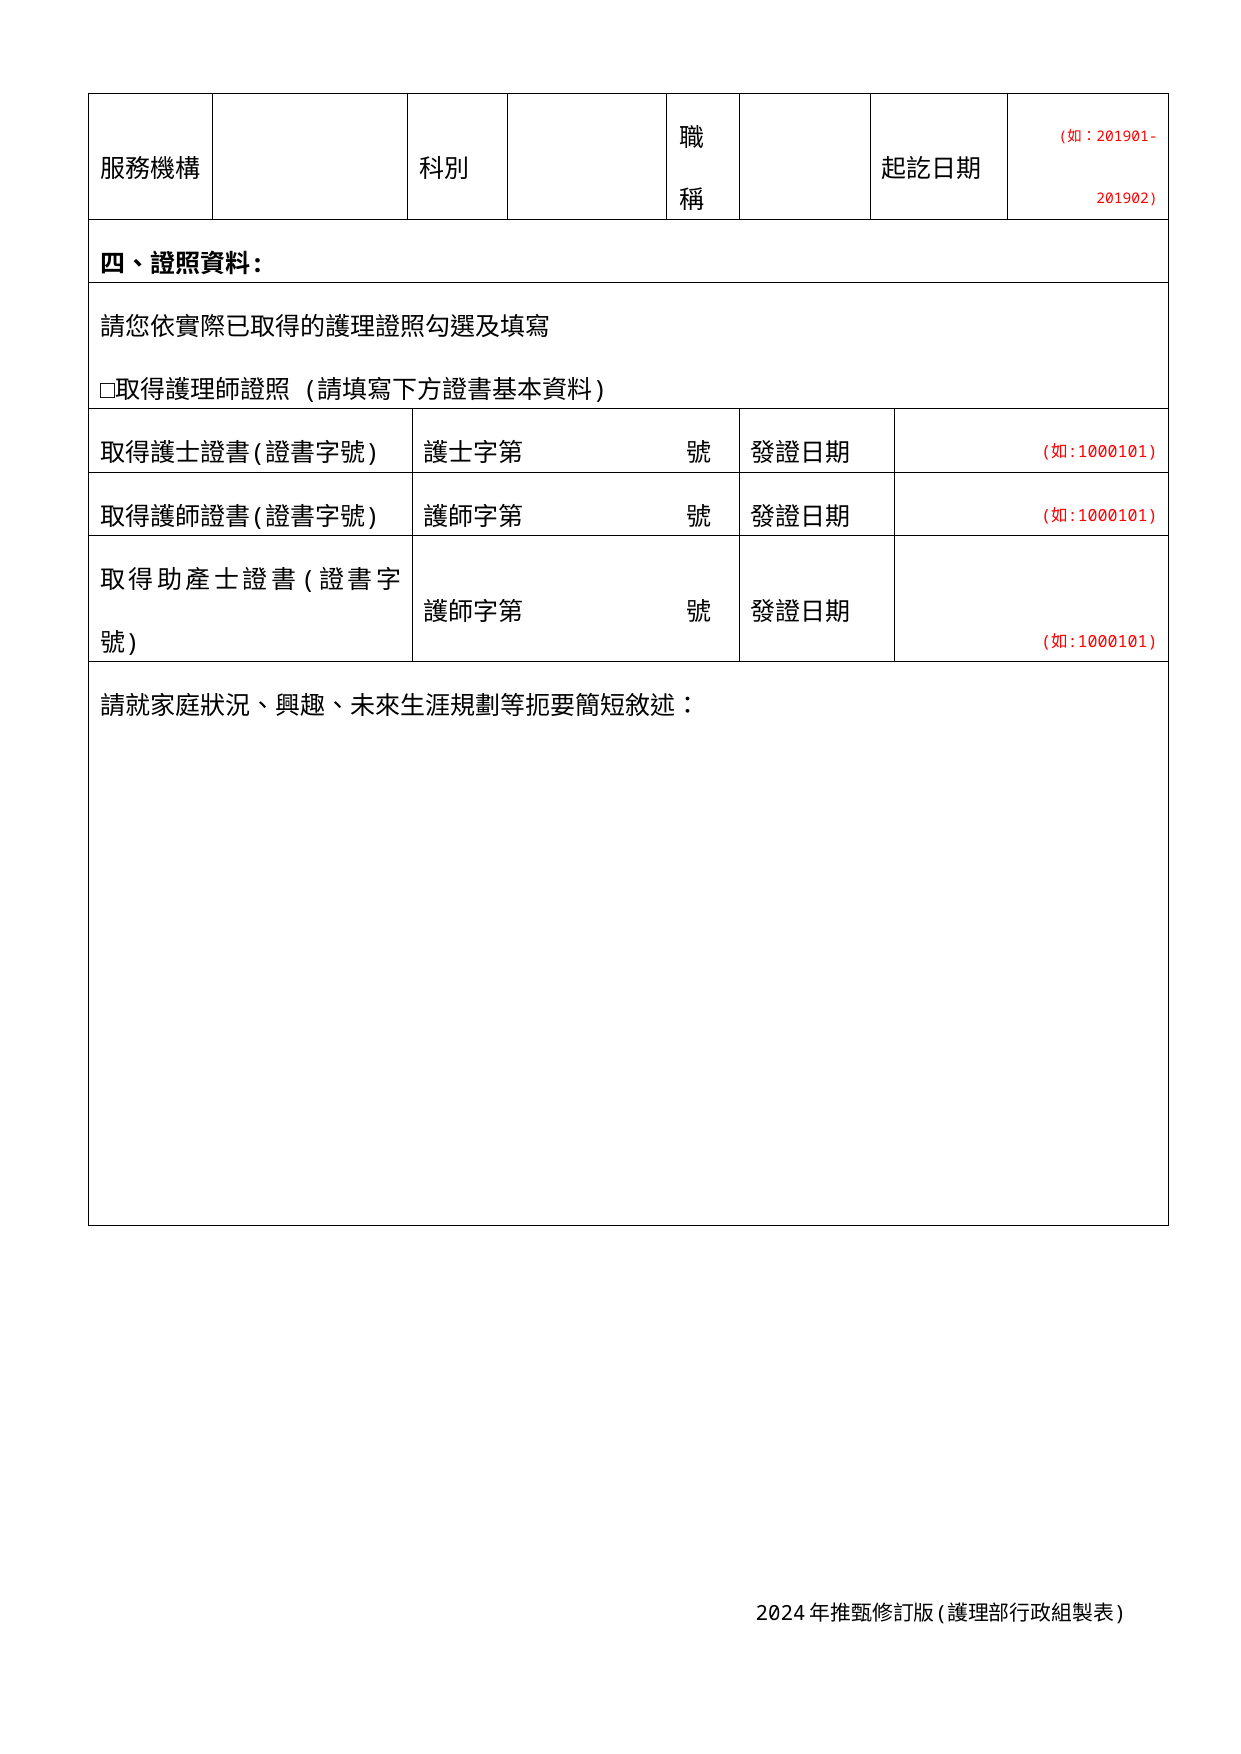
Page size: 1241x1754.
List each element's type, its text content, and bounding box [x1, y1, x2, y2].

table_cell [213, 94, 407, 218]
table_cell (如:1000101) [895, 409, 1168, 472]
table_cell 起訖日期 [871, 94, 1007, 218]
table_cell [508, 94, 666, 218]
table_cell 職稱 [667, 94, 739, 218]
table_cell 取得助產士證書(證書字號) [89, 536, 412, 661]
table_cell 發證日期 [740, 473, 894, 535]
table_cell 四、證照資料: [89, 220, 1168, 282]
table_cell 科別 [408, 94, 507, 218]
table_cell (如:1000101) [895, 473, 1168, 535]
table_cell (如：201901-201902) [1008, 94, 1168, 218]
table_cell [740, 94, 870, 218]
table_cell 發證日期 [740, 409, 894, 472]
table_cell 護師字第 號 [413, 473, 739, 535]
table_cell 護士字第 號 [413, 409, 739, 472]
table_cell 請您依實際已取得的護理證照勾選及填寫 □取得護理師證照 (請填寫下方證書基本資料) [89, 283, 1168, 408]
table_cell (如:1000101) [895, 536, 1168, 661]
table_cell 發證日期 [740, 536, 894, 661]
table_cell 取得護士證書(證書字號) [89, 409, 412, 472]
table_cell 護師字第 號 [413, 536, 739, 661]
table_cell 取得護師證書(證書字號) [89, 473, 412, 535]
table_cell 請就家庭狀況、興趣、未來生涯規劃等扼要簡短敘述： [89, 662, 1168, 1225]
table_cell 服務機構 [89, 94, 212, 218]
